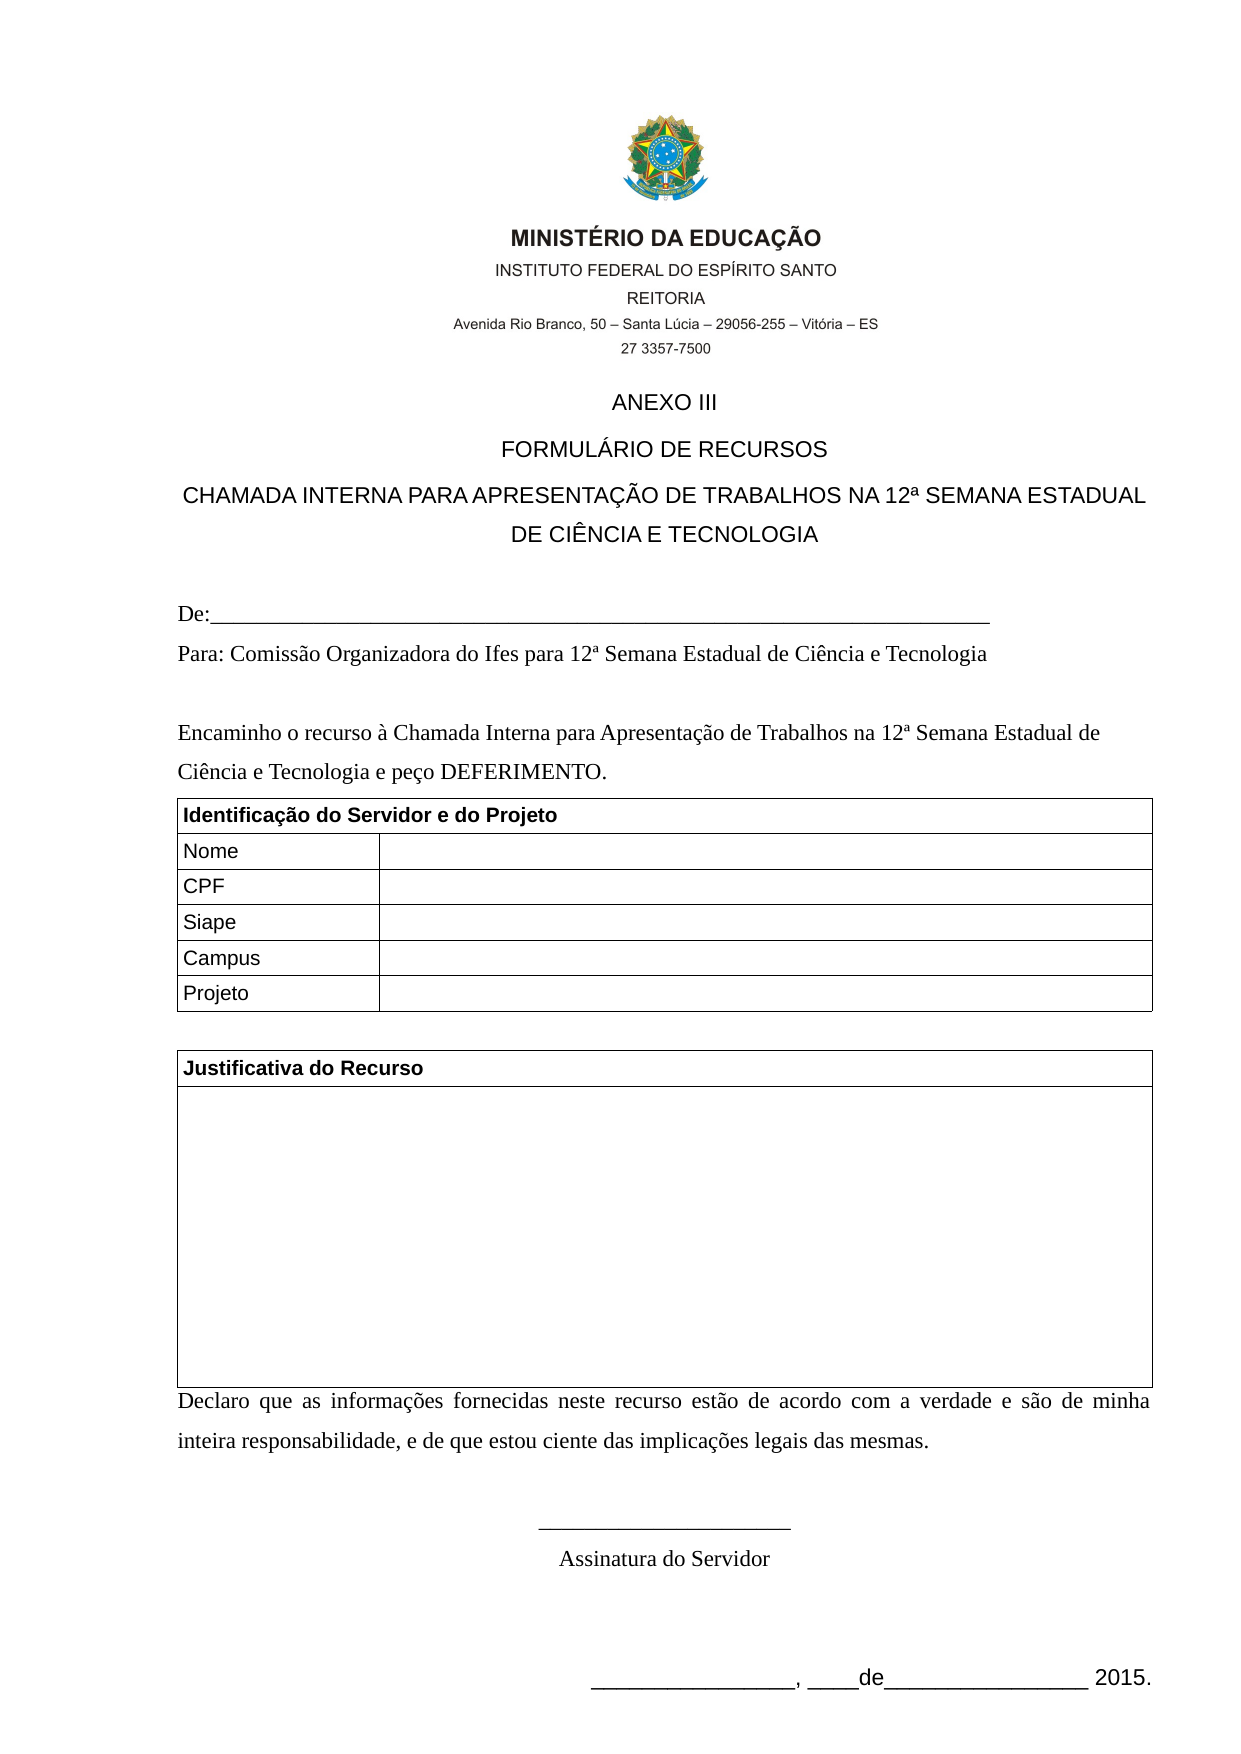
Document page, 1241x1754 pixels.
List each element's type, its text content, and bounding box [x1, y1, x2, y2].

table_cell [178, 1087, 1152, 1387]
text Encaminho o recurso à Chamada Interna para Apresentação de Trabalhos na 12ª Semana Estadual de Ciência e Tecnologia e peço DEFERIMENTO. [177, 718, 1152, 784]
table_cell Nome [178, 834, 379, 868]
table_cell [380, 905, 1152, 939]
table_cell Campus [178, 941, 379, 975]
table_cell Projeto [178, 976, 379, 1011]
table_cell [380, 941, 1152, 975]
table_cell Siape [178, 905, 379, 939]
table_cell [380, 976, 1152, 1011]
table_cell [380, 834, 1152, 868]
table_header Justificativa do Recurso [178, 1051, 1152, 1086]
table_cell CPF [178, 870, 379, 904]
text Para: Comissão Organizadora do Ifes para 12ª Semana Estadual de Ciência e Tecnologia [177, 639, 1152, 666]
table_header Identificação do Servidor e do Projeto [178, 799, 1152, 833]
text Declaro que as informações fornecidas neste recurso estão de acordo com a verdade e são de minha inteira responsabilidade, e de que estou ciente das implicações legais das mesmas. [177, 1388, 1152, 1453]
text ______________________ Assinatura do Servidor [177, 1506, 1152, 1572]
text CHAMADA INTERNA PARA APRESENTAÇÃO DE TRABALHOS NA 12ª SEMANA ESTADUAL DE CIÊNCIA E TECNOLOGIA [177, 482, 1152, 547]
table_cell [380, 870, 1152, 904]
text ________________, ____de________________ 2015. [177, 1664, 1152, 1690]
text De:____________________________________________________________________ [177, 600, 1152, 626]
picture [443, 112, 886, 374]
text FORMULÁRIO DE RECURSOS [177, 436, 1152, 462]
text ANEXO III [177, 389, 1152, 416]
